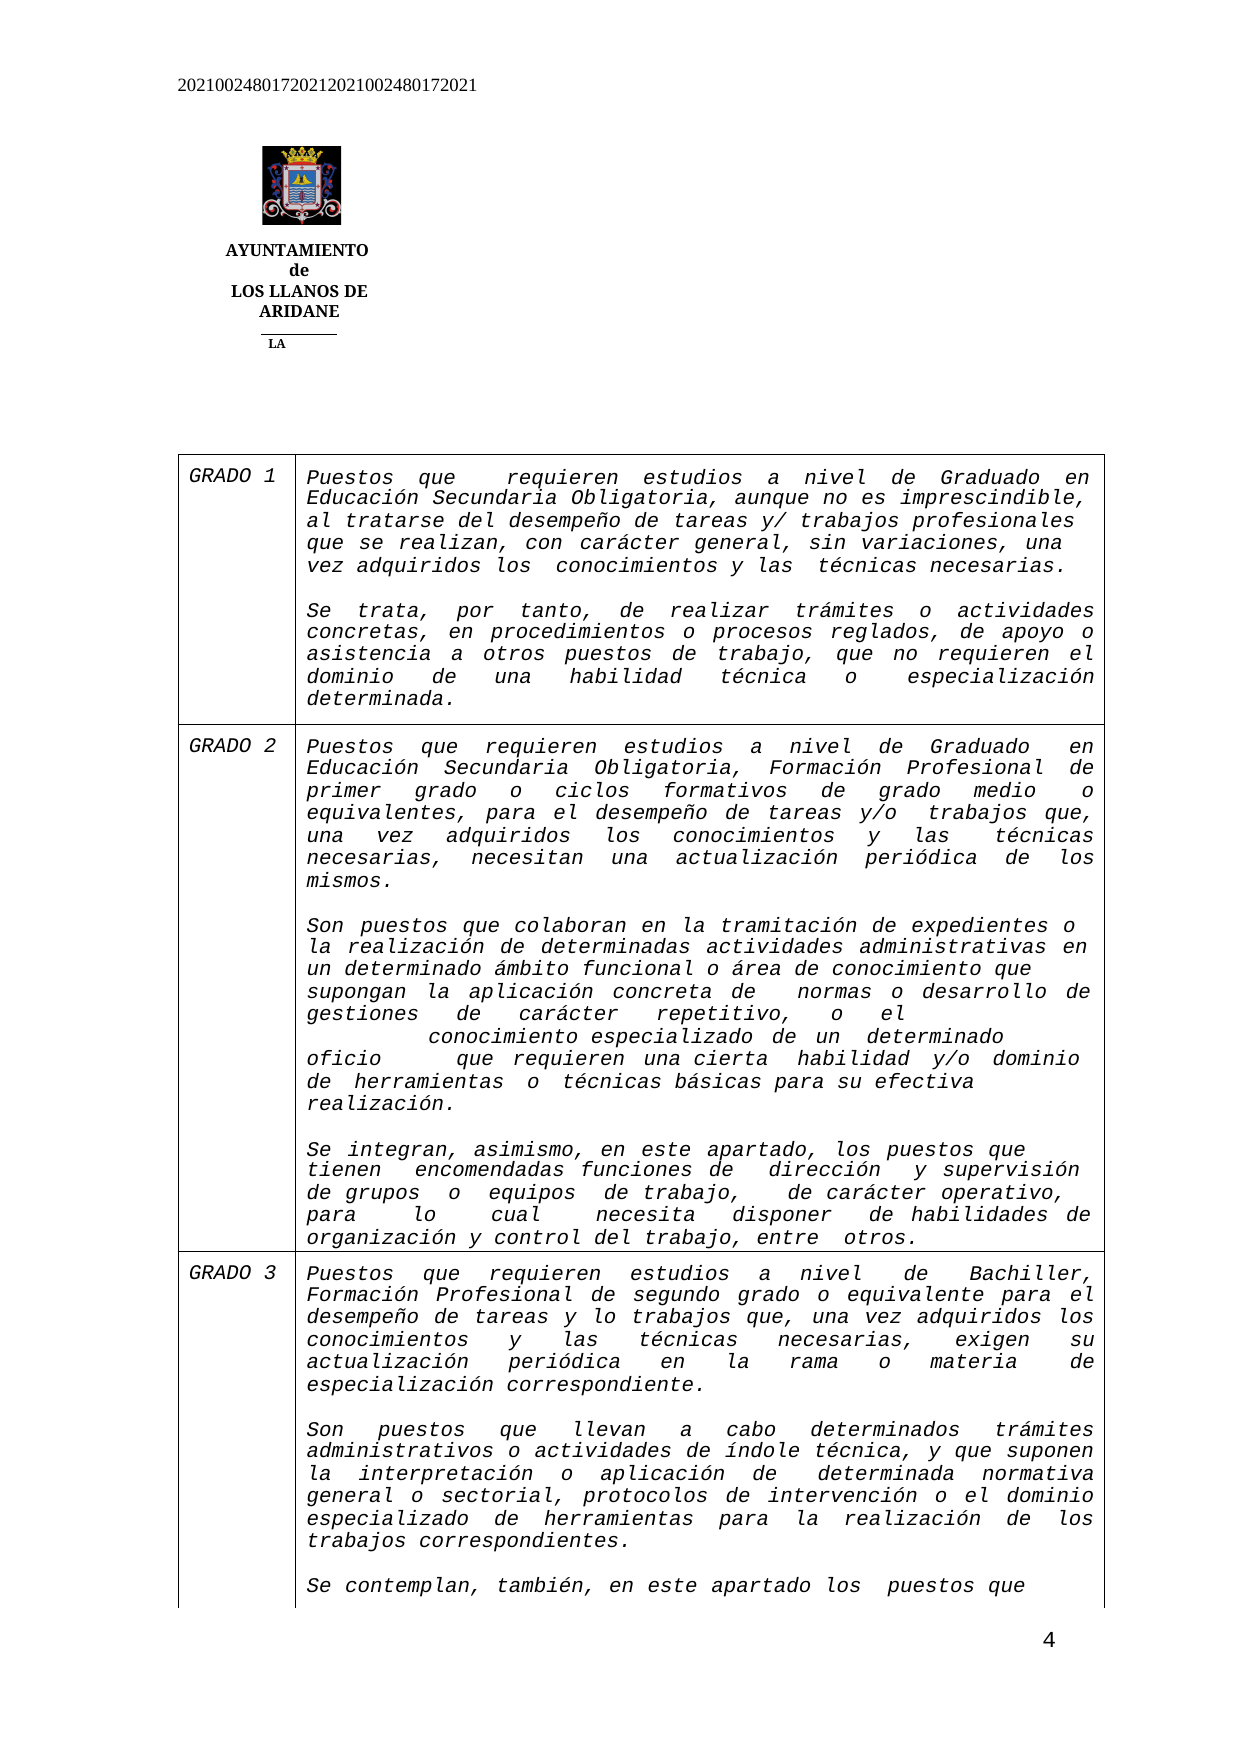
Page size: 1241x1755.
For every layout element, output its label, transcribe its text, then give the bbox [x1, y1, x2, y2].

table_cell GRADO 3 [179, 1252, 295, 1608]
table_cell GRADO 2 [179, 725, 295, 1251]
table_header Puestos que requieren estudios a nivel de Graduado en Educación Secundaria Obligatoria, aunque no es imprescindible, al tratarse del desempeño de tareas y/ trabajos profesionales que se realizan, con carácter general, sin variaciones, una vez adquiridos los conocimientos y las técnicas necesarias. Se trata, por tanto, de realizar trámites o actividades concretas, en procedimientos o procesos reglados, de apoyo o asistencia a otros puestos de trabajo, que no requieren el dominio de una habilidad técnica o especialización determinada. [296, 455, 1104, 724]
table_header GRADO 1 [179, 455, 295, 724]
table_cell Puestos que requieren estudios a nivel de Bachiller, Formación Profesional de segundo grado o equivalente para el desempeño de tareas y lo trabajos que, una vez adquiridos los conocimientos y las técnicas necesarias, exigen su actualización periódica en la rama o materia de especialización correspondiente. Son puestos que llevan a cabo determinados trámites administrativos o actividades de índole técnica, y que suponen la interpretación o aplicación de determinada normativa general o sectorial, protocolos de intervención o el dominio especializado de herramientas para la realización de los trabajos correspondientes. Se contemplan, también, en este apartado los puestos que [296, 1252, 1104, 1608]
table_cell Puestos que requieren estudios a nivel de Graduado en Educación Secundaria Obligatoria, Formación Profesional de primer grado o ciclos formativos de grado medio o equivalentes, para el desempeño de tareas y/o trabajos que, una vez adquiridos los conocimientos y las técnicas necesarias, necesitan una actualización periódica de los mismos. Son puestos que colaboran en la tramitación de expedientes o la realización de determinadas actividades administrativas en un determinado ámbito funcional o área de conocimiento que supongan la aplicación concreta de normas o desarrollo de gestiones de carácter repetitivo, o el conocimiento especializado de un determinado oficio que requieren una cierta habilidad y/o dominio de herramientas o técnicas básicas para su efectiva realización. Se integran, asimismo, en este apartado, los puestos que tienen encomendadas funciones de dirección y supervisión de grupos o equipos de trabajo, de carácter operativo, para lo cual necesita disponer de habilidades de organización y control del trabajo, entre otros. [296, 725, 1104, 1251]
